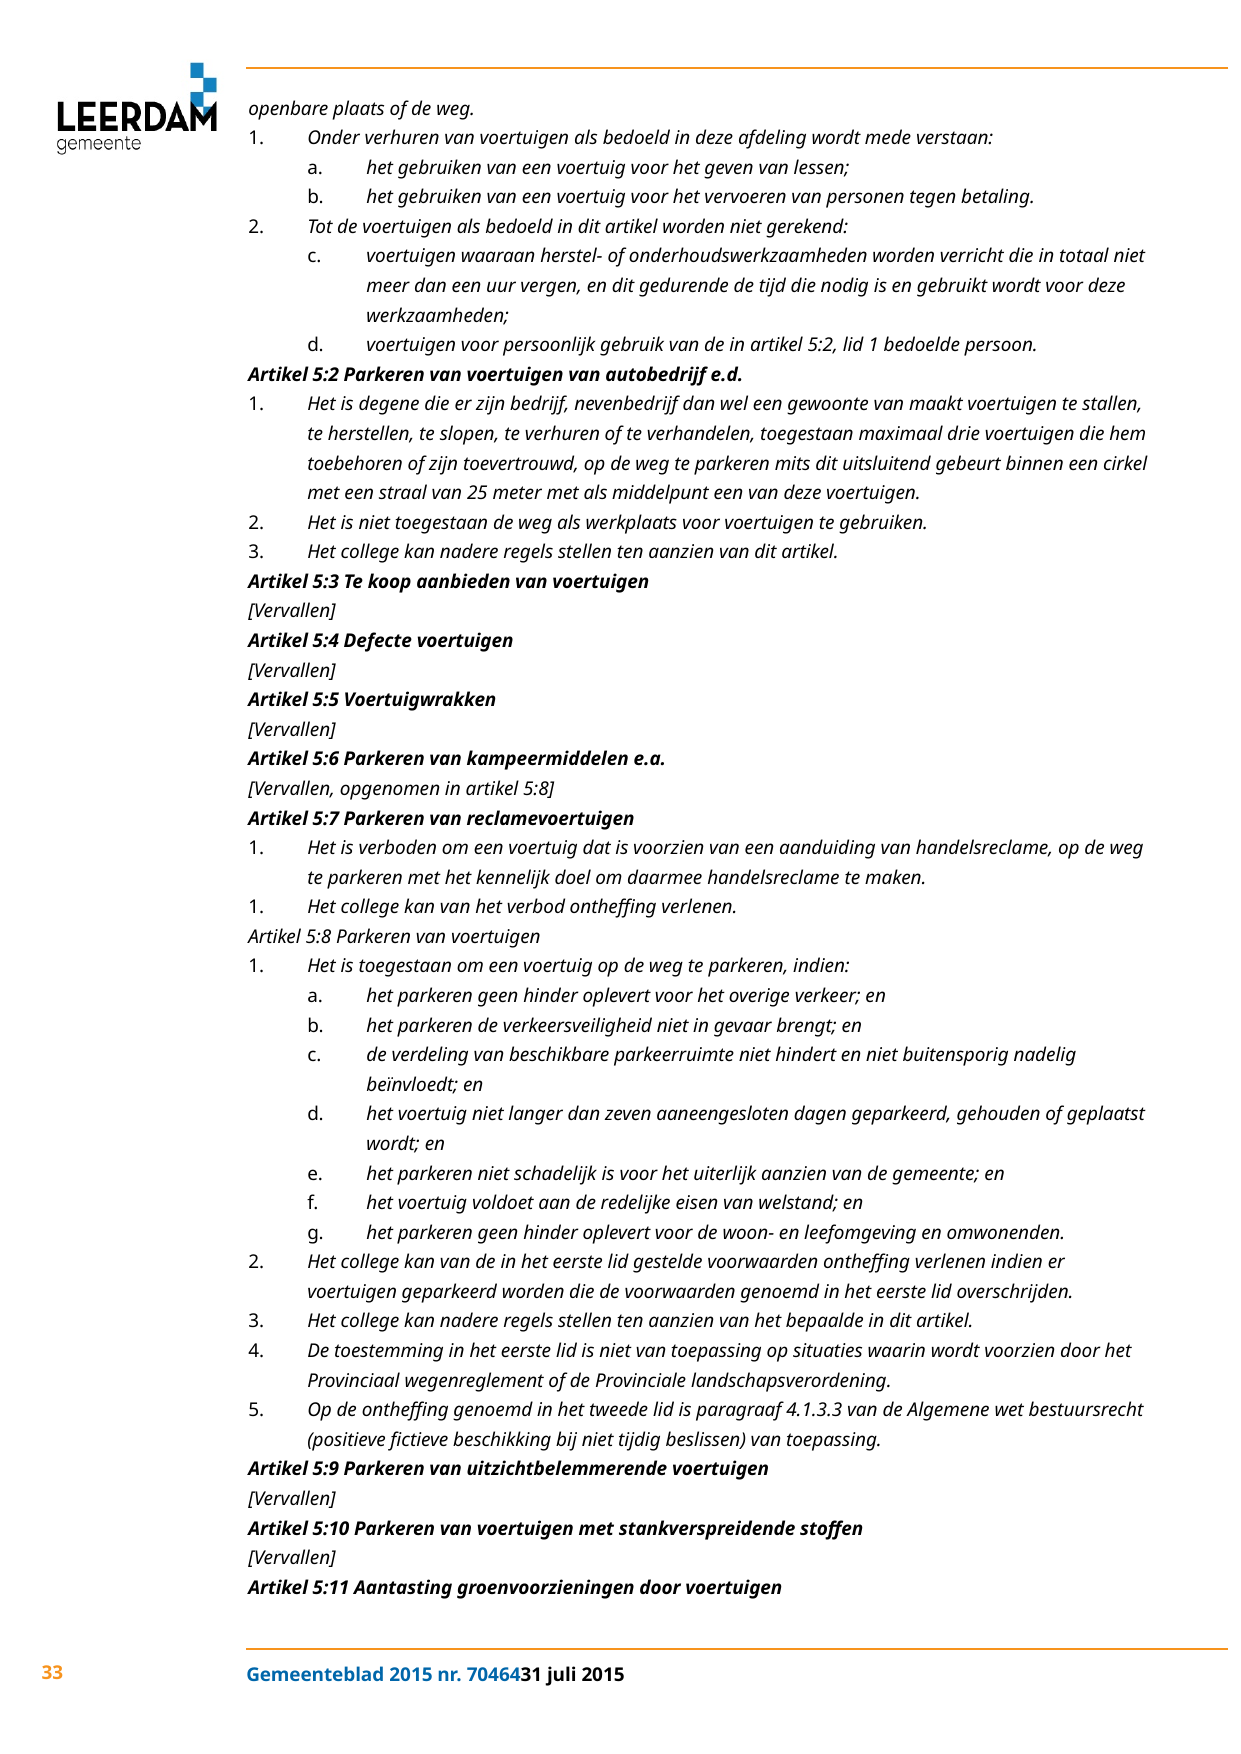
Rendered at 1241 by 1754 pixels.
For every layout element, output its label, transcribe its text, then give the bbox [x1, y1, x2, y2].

text Artikel 5:3 Te koop aanbieden van voertuigen [248, 568, 1152, 594]
text openbare plaats of de weg. [248, 95, 1152, 121]
list het parkeren niet schadelijk is voor het uiterlijk aanzien van de gemeente; en [307, 1160, 1152, 1186]
list Het is verboden om een voertuig dat is voorzien van een aanduiding van handelsreclame, op de weg te parkeren met het kennelijk doel om daarmee handelsreclame te maken. [248, 834, 1152, 890]
text Artikel 5:7 Parkeren van reclamevoertuigen [248, 805, 1152, 831]
list het voertuig voldoet aan de redelijke eisen van welstand; en [307, 1189, 1152, 1215]
list voertuigen voor persoonlijk gebruik van de in artikel 5:2, lid 1 bedoelde persoon. [307, 331, 1152, 357]
list het parkeren geen hinder oplevert voor de woon- en leefomgeving en omwonenden. [307, 1219, 1152, 1245]
text Artikel 5:10 Parkeren van voertuigen met stankverspreidende stoffen [248, 1515, 1152, 1541]
text [Vervallen] [248, 716, 1152, 742]
list Het is toegestaan om een voertuig op de weg te parkeren, indien: [248, 953, 1152, 978]
list het gebruiken van een voertuig voor het vervoeren van personen tegen betaling. [307, 183, 1152, 209]
list Onder verhuren van voertuigen als bedoeld in deze afdeling wordt mede verstaan: [248, 124, 1152, 150]
list Tot de voertuigen als bedoeld in dit artikel worden niet gerekend: [248, 213, 1152, 239]
list Het college kan nadere regels stellen ten aanzien van dit artikel. [248, 538, 1152, 564]
text Artikel 5:11 Aantasting groenvoorzieningen door voertuigen [248, 1574, 1152, 1600]
list Op de ontheffing genoemd in het tweede lid is paragraaf 4.1.3.3 van de Algemene wet bestuursrecht (positieve fictieve beschikking bij niet tijdig beslissen) van toepassing. [248, 1396, 1152, 1452]
list het parkeren geen hinder oplevert voor het overige verkeer; en [307, 982, 1152, 1008]
text [Vervallen, opgenomen in artikel 5:8] [248, 775, 1152, 801]
text Artikel 5:5 Voertuigwrakken [248, 686, 1152, 712]
text Artikel 5:8 Parkeren van voertuigen [248, 923, 1152, 949]
text Artikel 5:4 Defecte voertuigen [248, 627, 1152, 653]
text [Vervallen] [248, 1544, 1152, 1570]
text [Vervallen] [248, 1485, 1152, 1511]
list Het college kan van de in het eerste lid gestelde voorwaarden ontheffing verlenen indien er voertuigen geparkeerd worden die de voorwaarden genoemd in het eerste lid overschrijden. [248, 1248, 1152, 1304]
text [Vervallen] [248, 657, 1152, 683]
list het parkeren de verkeersveiligheid niet in gevaar brengt; en [307, 1012, 1152, 1038]
list het voertuig niet langer dan zeven aaneengesloten dagen geparkeerd, gehouden of geplaatst wordt; en [307, 1101, 1152, 1156]
text Artikel 5:9 Parkeren van uitzichtbelemmerende voertuigen [248, 1456, 1152, 1481]
list Het college kan van het verbod ontheffing verlenen. [248, 893, 1152, 919]
text Artikel 5:6 Parkeren van kampeermiddelen e.a. [248, 746, 1152, 771]
text [Vervallen] [248, 598, 1152, 623]
list Het college kan nadere regels stellen ten aanzien van het bepaalde in dit artikel. [248, 1308, 1152, 1333]
list voertuigen waaraan herstel- of onderhoudswerkzaamheden worden verricht die in totaal niet meer dan een uur vergen, en dit gedurende de tijd die nodig is en gebruikt wordt voor deze werkzaamheden; [307, 243, 1152, 328]
list Het is niet toegestaan de weg als werkplaats voor voertuigen te gebruiken. [248, 509, 1152, 535]
list het gebruiken van een voertuig voor het geven van lessen; [307, 154, 1152, 180]
list Het is degene die er zijn bedrijf, nevenbedrijf dan wel een gewoonte van maakt voertuigen te stallen, te herstellen, te slopen, te verhuren of te verhandelen, toegestaan maximaal drie voertuigen die hem toebehoren of zijn toevertrouwd, op de weg te parkeren mits dit uitsluitend gebeurt binnen een cirkel met een straal van 25 meter met als middelpunt een van deze voertuigen. [248, 391, 1152, 505]
picture [41, 47, 231, 172]
list De toestemming in het eerste lid is niet van toepassing op situaties waarin wordt voorzien door het Provinciaal wegenreglement of de Provinciale landschapsverordening. [248, 1337, 1152, 1393]
text Artikel 5:2 Parkeren van voertuigen van autobedrijf e.d. [248, 361, 1152, 387]
list de verdeling van beschikbare parkeerruimte niet hindert en niet buitensporig nadelig beïnvloedt; en [307, 1041, 1152, 1097]
